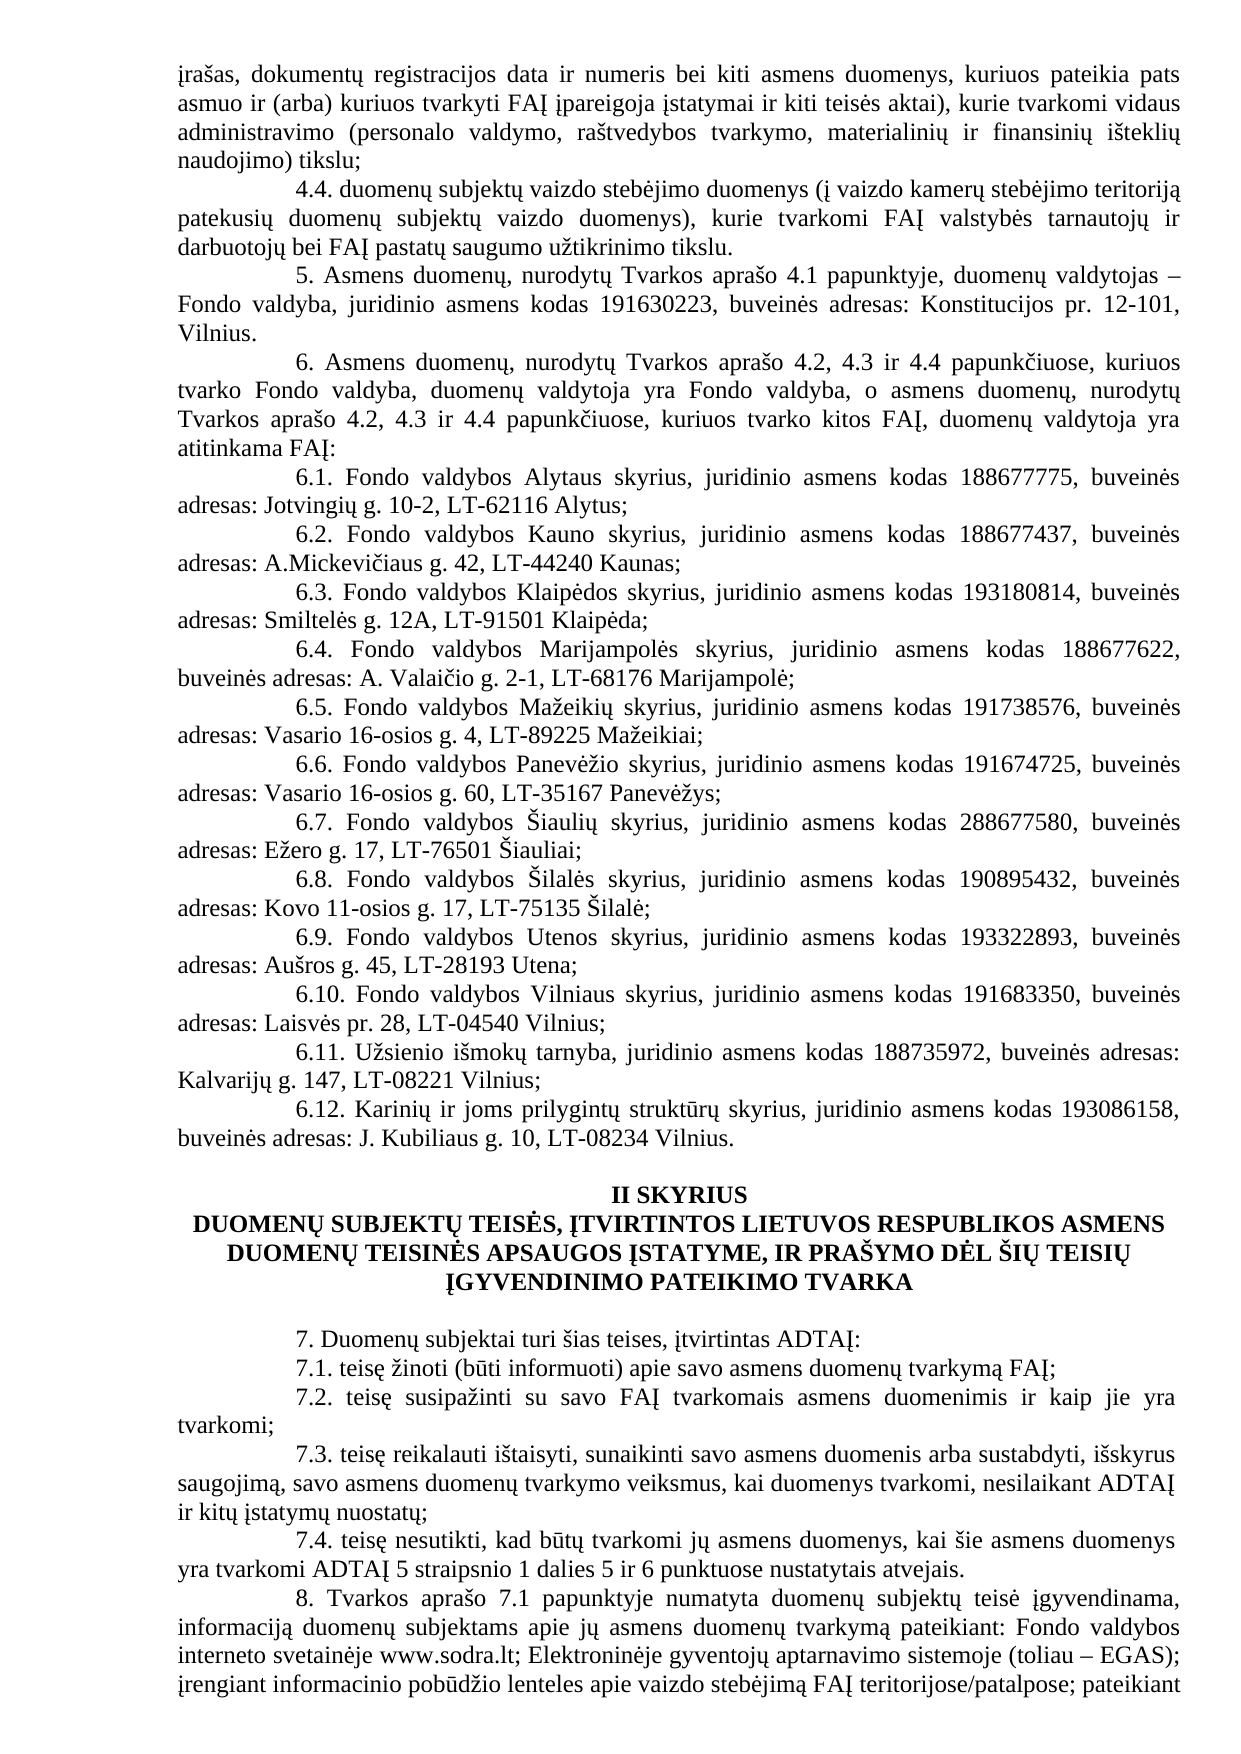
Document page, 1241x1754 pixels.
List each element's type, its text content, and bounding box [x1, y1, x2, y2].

text 7.1. teisę žinoti (būti informuoti) apie savo asmens duomenų tvarkymą FAĮ; [177, 1353, 1176, 1382]
text 6.8. Fondo valdybos Šilalės skyrius, juridinio asmens kodas 190895432, buveinės adresas: Kovo 11-osios g. 17, LT-75135 Šilalė; [177, 864, 1181, 922]
text DUOMENŲ SUBJEKTŲ TEISĖS, ĮTVIRTINTOS LIETUVOS RESPUBLIKOS ASMENS DUOMENŲ TEISINĖS APSAUGOS ĮSTATYME, IR PRAŠYMO DĖL ŠIŲ TEISIŲ ĮGYVENDINIMO PATEIKIMO TVARKA [177, 1209, 1181, 1295]
text 7.2. teisę susipažinti su savo FAĮ tvarkomais asmens duomenimis ir kaip jie yra tvarkomi; [177, 1382, 1176, 1439]
text 5. Asmens duomenų, nurodytų Tvarkos aprašo 4.1 papunktyje, duomenų valdytojas – Fondo valdyba, juridinio asmens kodas 191630223, buveinės adresas: Konstitucijos pr. 12-101, Vilnius. [177, 260, 1181, 347]
text 6.2. Fondo valdybos Kauno skyrius, juridinio asmens kodas 188677437, buveinės adresas: A.Mickevičiaus g. 42, LT-44240 Kaunas; [177, 519, 1181, 577]
text 6.12. Karinių ir joms prilygintų struktūrų skyrius, juridinio asmens kodas 193086158, buveinės adresas: J. Kubiliaus g. 10, LT-08234 Vilnius. [177, 1094, 1181, 1152]
text 6.7. Fondo valdybos Šiaulių skyrius, juridinio asmens kodas 288677580, buveinės adresas: Ežero g. 17, LT-76501 Šiauliai; [177, 807, 1181, 864]
text II SKYRIUS [177, 1180, 1181, 1209]
text 6.6. Fondo valdybos Panevėžio skyrius, juridinio asmens kodas 191674725, buveinės adresas: Vasario 16-osios g. 60, LT-35167 Panevėžys; [177, 749, 1181, 807]
text 6.10. Fondo valdybos Vilniaus skyrius, juridinio asmens kodas 191683350, buveinės adresas: Laisvės pr. 28, LT-04540 Vilnius; [177, 979, 1181, 1037]
text 7.4. teisę nesutikti, kad būtų tvarkomi jų asmens duomenys, kai šie asmens duomenys yra tvarkomi ADTAĮ 5 straipsnio 1 dalies 5 ir 6 punktuose nustatytais atvejais. [177, 1525, 1176, 1583]
text 6.11. Užsienio išmokų tarnyba, juridinio asmens kodas 188735972, buveinės adresas: Kalvarijų g. 147, LT-08221 Vilnius; [177, 1037, 1181, 1094]
text 7. Duomenų subjektai turi šias teises, įtvirtintas ADTAĮ: [177, 1324, 1176, 1353]
text 7.3. teisę reikalauti ištaisyti, sunaikinti savo asmens duomenis arba sustabdyti, išskyrus saugojimą, savo asmens duomenų tvarkymo veiksmus, kai duomenys tvarkomi, nesilaikant ADTAĮ ir kitų įstatymų nuostatų; [177, 1439, 1176, 1525]
text 6.5. Fondo valdybos Mažeikių skyrius, juridinio asmens kodas 191738576, buveinės adresas: Vasario 16-osios g. 4, LT-89225 Mažeikiai; [177, 692, 1181, 749]
text 6.3. Fondo valdybos Klaipėdos skyrius, juridinio asmens kodas 193180814, buveinės adresas: Smiltelės g. 12A, LT-91501 Klaipėda; [177, 577, 1181, 634]
text 6. Asmens duomenų, nurodytų Tvarkos aprašo 4.2, 4.3 ir 4.4 papunkčiuose, kuriuos tvarko Fondo valdyba, duomenų valdytoja yra Fondo valdyba, o asmens duomenų, nurodytų Tvarkos aprašo 4.2, 4.3 ir 4.4 papunkčiuose, kuriuos tvarko kitos FAĮ, duomenų valdytoja yra atitinkama FAĮ: [177, 347, 1181, 462]
text 4.4. duomenų subjektų vaizdo stebėjimo duomenys (į vaizdo kamerų stebėjimo teritoriją patekusių duomenų subjektų vaizdo duomenys), kurie tvarkomi FAĮ valstybės tarnautojų ir darbuotojų bei FAĮ pastatų saugumo užtikrinimo tikslu. [177, 174, 1181, 260]
text 6.4. Fondo valdybos Marijampolės skyrius, juridinio asmens kodas 188677622, buveinės adresas: A. Valaičio g. 2-1, LT-68176 Marijampolė; [177, 634, 1181, 692]
text 6.9. Fondo valdybos Utenos skyrius, juridinio asmens kodas 193322893, buveinės adresas: Aušros g. 45, LT-28193 Utena; [177, 922, 1181, 979]
text 8. Tvarkos aprašo 7.1 papunktyje numatyta duomenų subjektų teisė įgyvendinama, informaciją duomenų subjektams apie jų asmens duomenų tvarkymą pateikiant: Fondo valdybos interneto svetainėje www.sodra.lt; Elektroninėje gyventojų aptarnavimo sistemoje (toliau – EGAS); įrengiant informacinio pobūdžio lenteles apie vaizdo stebėjimą FAĮ teritorijose/patalpose; pateikiant [177, 1583, 1181, 1698]
text 6.1. Fondo valdybos Alytaus skyrius, juridinio asmens kodas 188677775, buveinės adresas: Jotvingių g. 10-2, LT-62116 Alytus; [177, 462, 1181, 519]
text įrašas, dokumentų registracijos data ir numeris bei kiti asmens duomenys, kuriuos pateikia pats asmuo ir (arba) kuriuos tvarkyti FAĮ įpareigoja įstatymai ir kiti teisės aktai), kurie tvarkomi vidaus administravimo (personalo valdymo, raštvedybos tvarkymo, materialinių ir finansinių išteklių naudojimo) tikslu; [177, 59, 1181, 174]
